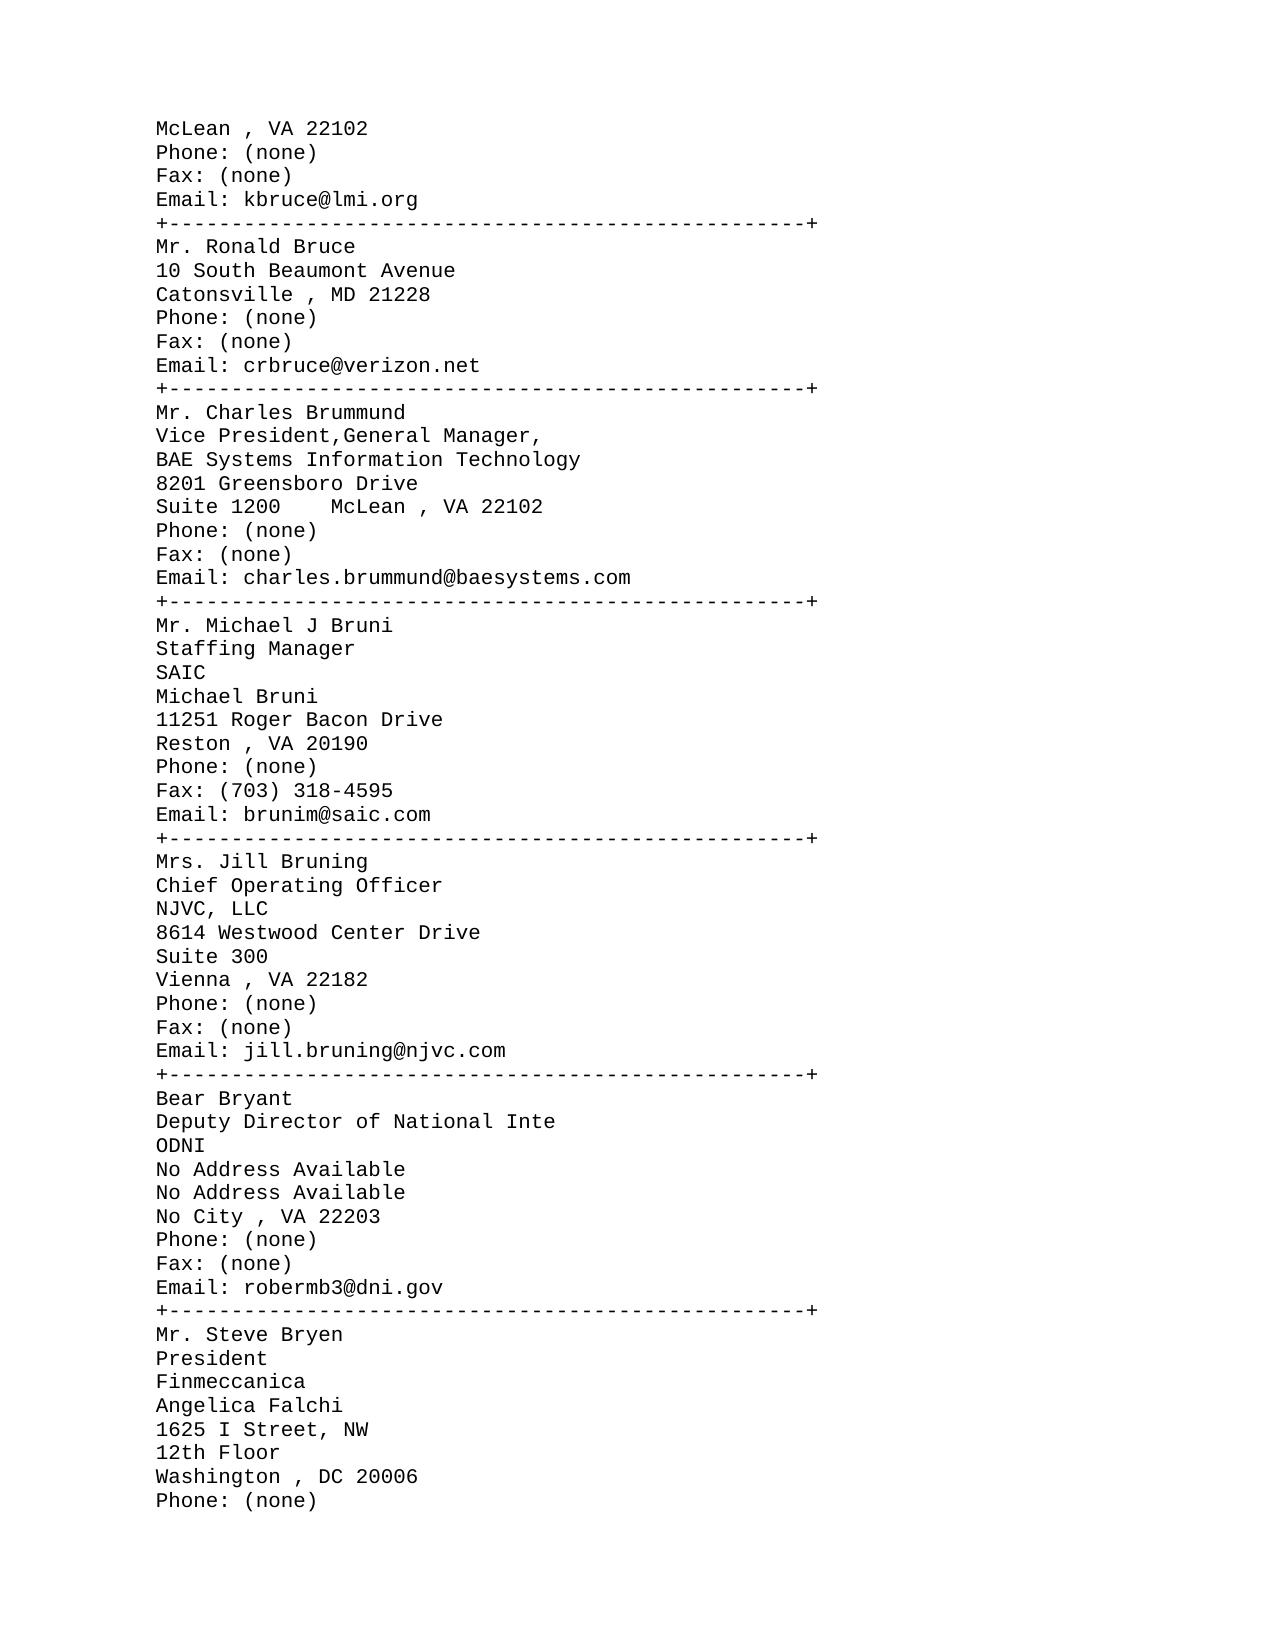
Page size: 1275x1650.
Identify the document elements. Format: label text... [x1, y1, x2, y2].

text +---------------------------------------------------+ [118, 1064, 1157, 1088]
text No City , VA 22203 [118, 1206, 1157, 1229]
text Mr. Ronald Bruce [118, 236, 1157, 260]
text 11251 Roger Bacon Drive [118, 709, 1157, 733]
text Phone: (none) [118, 520, 1157, 544]
text Fax: (none) [118, 1253, 1157, 1277]
text Staffing Manager [118, 638, 1157, 662]
text Phone: (none) [118, 142, 1157, 165]
text Chief Operating Officer [118, 875, 1157, 898]
text Suite 1200 McLean , VA 22102 [118, 496, 1157, 520]
text Mrs. Jill Bruning [118, 851, 1157, 875]
text Fax: (703) 318-4595 [118, 780, 1157, 804]
text Suite 300 [118, 946, 1157, 969]
text SAIC [118, 662, 1157, 686]
text Email: jill.bruning@njvc.com [118, 1040, 1157, 1064]
text Phone: (none) [118, 993, 1157, 1017]
text Email: kbruce@lmi.org [118, 189, 1157, 213]
text Phone: (none) [118, 757, 1157, 780]
text Phone: (none) [118, 1489, 1157, 1513]
text Mr. Steve Bryen [118, 1324, 1157, 1348]
text ODNI [118, 1135, 1157, 1158]
text Deputy Director of National Inte [118, 1111, 1157, 1135]
text Mr. Michael J Bruni [118, 615, 1157, 638]
text Fax: (none) [118, 165, 1157, 189]
text Catonsville , MD 21228 [118, 284, 1157, 307]
text +---------------------------------------------------+ [118, 591, 1157, 615]
text Vice President,General Manager, [118, 426, 1157, 449]
text 10 South Beaumont Avenue [118, 260, 1157, 284]
text Email: crbruce@verizon.net [118, 354, 1157, 378]
text NJVC, LLC [118, 898, 1157, 922]
text Email: charles.brummund@baesystems.com [118, 567, 1157, 591]
text Reston , VA 20190 [118, 733, 1157, 757]
text President [118, 1348, 1157, 1371]
text Fax: (none) [118, 1017, 1157, 1040]
text Phone: (none) [118, 307, 1157, 331]
text Bear Bryant [118, 1088, 1157, 1111]
text +---------------------------------------------------+ [118, 378, 1157, 402]
text No Address Available [118, 1182, 1157, 1206]
text Fax: (none) [118, 544, 1157, 567]
text +---------------------------------------------------+ [118, 827, 1157, 851]
text 8201 Greensboro Drive [118, 473, 1157, 496]
text +---------------------------------------------------+ [118, 1300, 1157, 1324]
text McLean , VA 22102 [118, 118, 1157, 142]
text Email: robermb3@dni.gov [118, 1277, 1157, 1300]
text 8614 Westwood Center Drive [118, 922, 1157, 946]
text Phone: (none) [118, 1229, 1157, 1253]
text Vienna , VA 22182 [118, 969, 1157, 993]
text Angelica Falchi [118, 1395, 1157, 1419]
text 1625 I Street, NW [118, 1419, 1157, 1442]
text No Address Available [118, 1158, 1157, 1182]
text Mr. Charles Brummund [118, 402, 1157, 426]
text Michael Bruni [118, 686, 1157, 709]
text Fax: (none) [118, 331, 1157, 354]
text BAE Systems Information Technology [118, 449, 1157, 473]
text 12th Floor [118, 1442, 1157, 1466]
text +---------------------------------------------------+ [118, 213, 1157, 236]
text Washington , DC 20006 [118, 1466, 1157, 1489]
text Finmeccanica [118, 1371, 1157, 1395]
text Email: brunim@saic.com [118, 804, 1157, 827]
